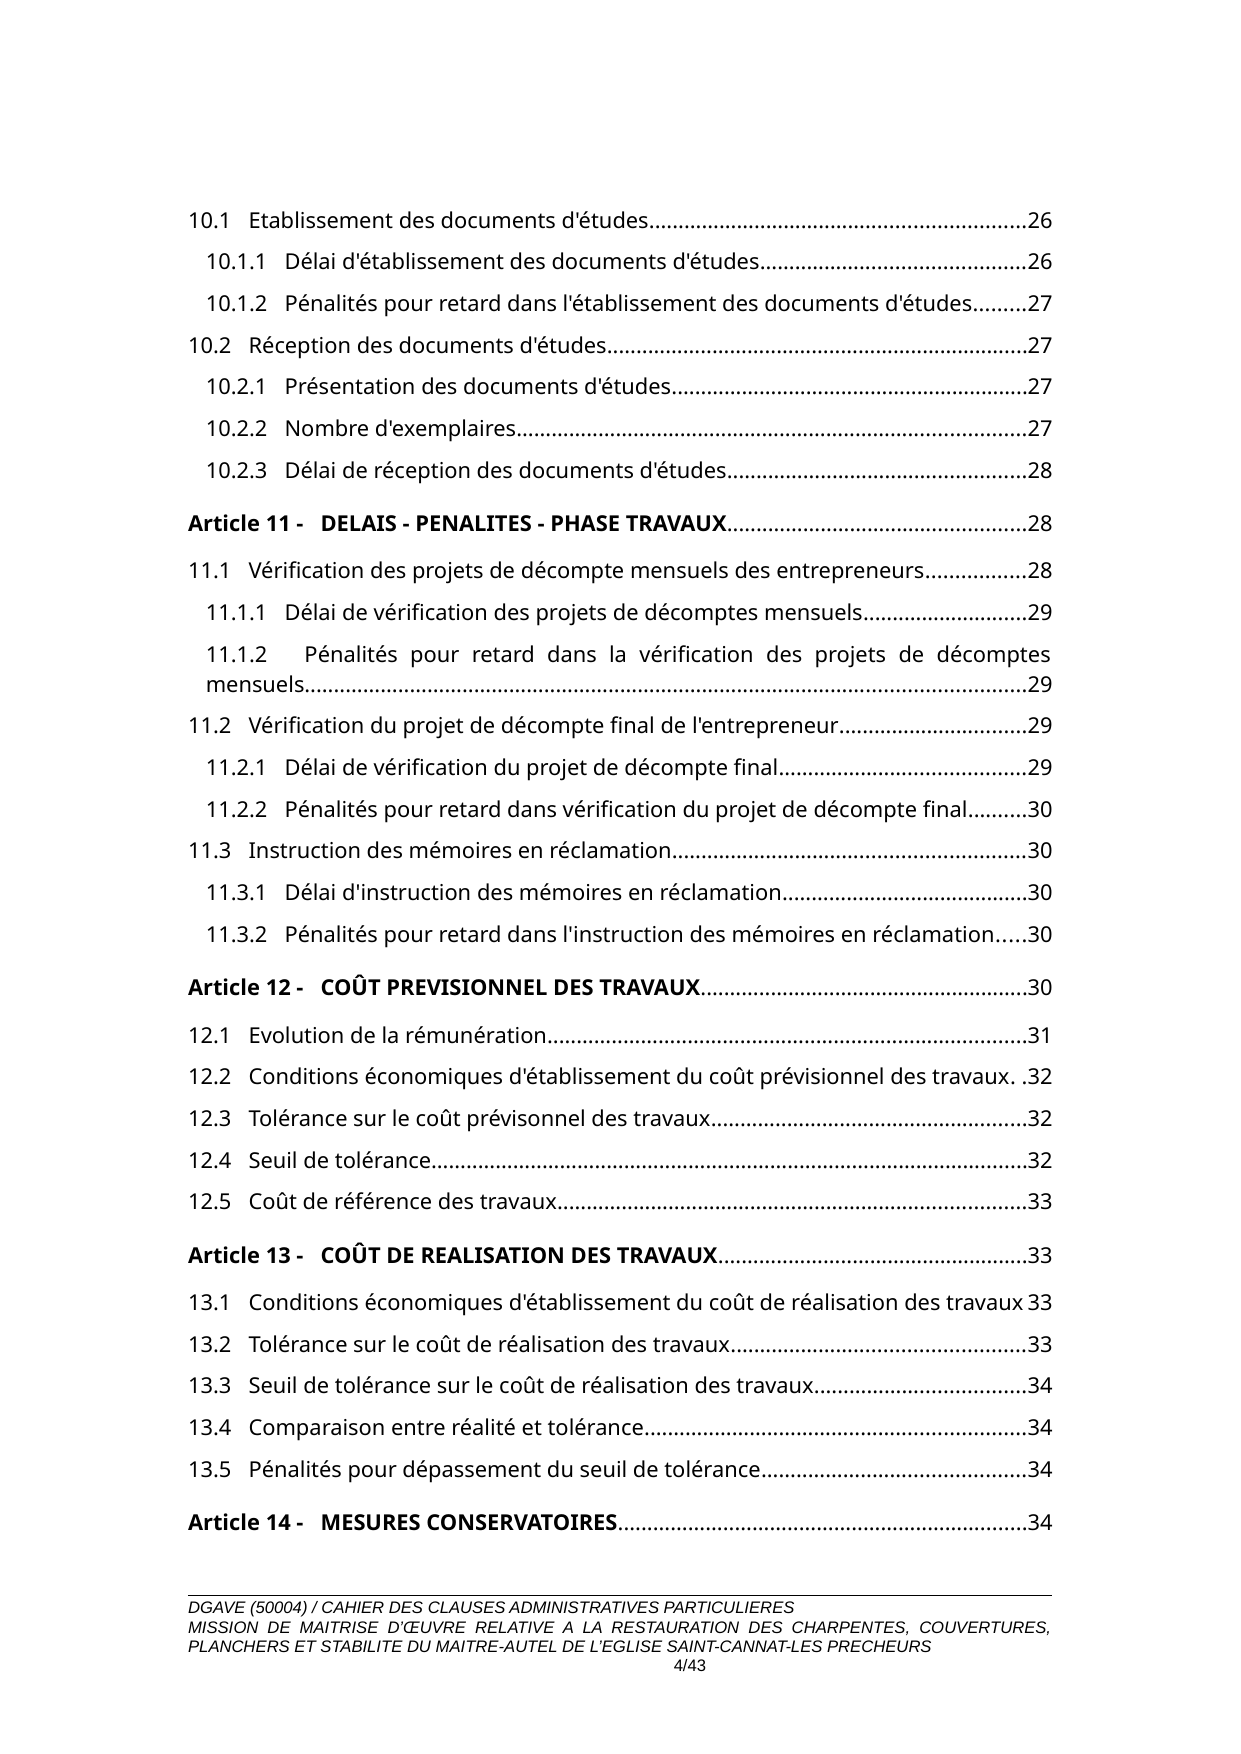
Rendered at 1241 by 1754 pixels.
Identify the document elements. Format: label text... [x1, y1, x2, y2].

text Article 14 - MESURES CONSERVATOIRES 34 [188, 1507, 1052, 1537]
text 11.2.1 Délai de vérification du projet de décompte final 29 [206, 752, 1052, 782]
text 11.2.2 Pénalités pour retard dans vérification du projet de décompte final 30 [206, 794, 1052, 823]
text 12.3 Tolérance sur le coût prévisonnel des travaux 32 [188, 1103, 1052, 1133]
text 11.1.1 Délai de vérification des projets de décomptes mensuels 29 [206, 597, 1052, 627]
text 11.3 Instruction des mémoires en réclamation 30 [188, 835, 1052, 865]
text 12.1 Evolution de la rémunération 31 [188, 1019, 1052, 1049]
text 10.1.1 Délai d'établissement des documents d'études 26 [206, 246, 1052, 276]
text 10.1.2 Pénalités pour retard dans l'établissement des documents d'études 27 [206, 288, 1052, 318]
text Article 13 - COÛT DE REALISATION DES TRAVAUX 33 [188, 1240, 1052, 1269]
text 11.3.2 Pénalités pour retard dans l'instruction des mémoires en réclamation 30 [206, 919, 1052, 948]
text 10.2 Réception des documents d'études 27 [188, 329, 1052, 359]
text 11.3.1 Délai d'instruction des mémoires en réclamation 30 [206, 877, 1052, 907]
text 10.2.2 Nombre d'exemplaires 27 [206, 413, 1052, 443]
text 13.1 Conditions économiques d'établissement du coût de réalisation des travaux 33 [188, 1287, 1052, 1317]
text Article 12 - COÛT PREVISIONNEL DES TRAVAUX 30 [188, 972, 1052, 1002]
text 10.1 Etablissement des documents d'études 26 [188, 204, 1052, 234]
text 13.4 Comparaison entre réalité et tolérance 34 [188, 1412, 1052, 1442]
text 10.2.1 Présentation des documents d'études 27 [206, 371, 1052, 401]
text 10.2.3 Délai de réception des documents d'études 28 [206, 454, 1052, 484]
text 11.2 Vérification du projet de décompte final de l'entrepreneur 29 [188, 710, 1052, 740]
text 13.2 Tolérance sur le coût de réalisation des travaux 33 [188, 1329, 1052, 1359]
text 11.1 Vérification des projets de décompte mensuels des entrepreneurs 28 [188, 556, 1052, 585]
text 11.1.2 Pénalités pour retard dans la vérification des projets de décomptes mensuels 29 [206, 639, 1052, 698]
text Article 11 - DELAIS - PENALITES - PHASE TRAVAUX 28 [188, 508, 1052, 538]
text 12.2 Conditions économiques d'établissement du coût prévisionnel des travaux 32 [188, 1061, 1052, 1091]
text 12.5 Coût de référence des travaux 33 [188, 1186, 1052, 1216]
text 13.5 Pénalités pour dépassement du seuil de tolérance 34 [188, 1454, 1052, 1484]
text 13.3 Seuil de tolérance sur le coût de réalisation des travaux 34 [188, 1371, 1052, 1400]
text 12.4 Seuil de tolérance 32 [188, 1144, 1052, 1174]
